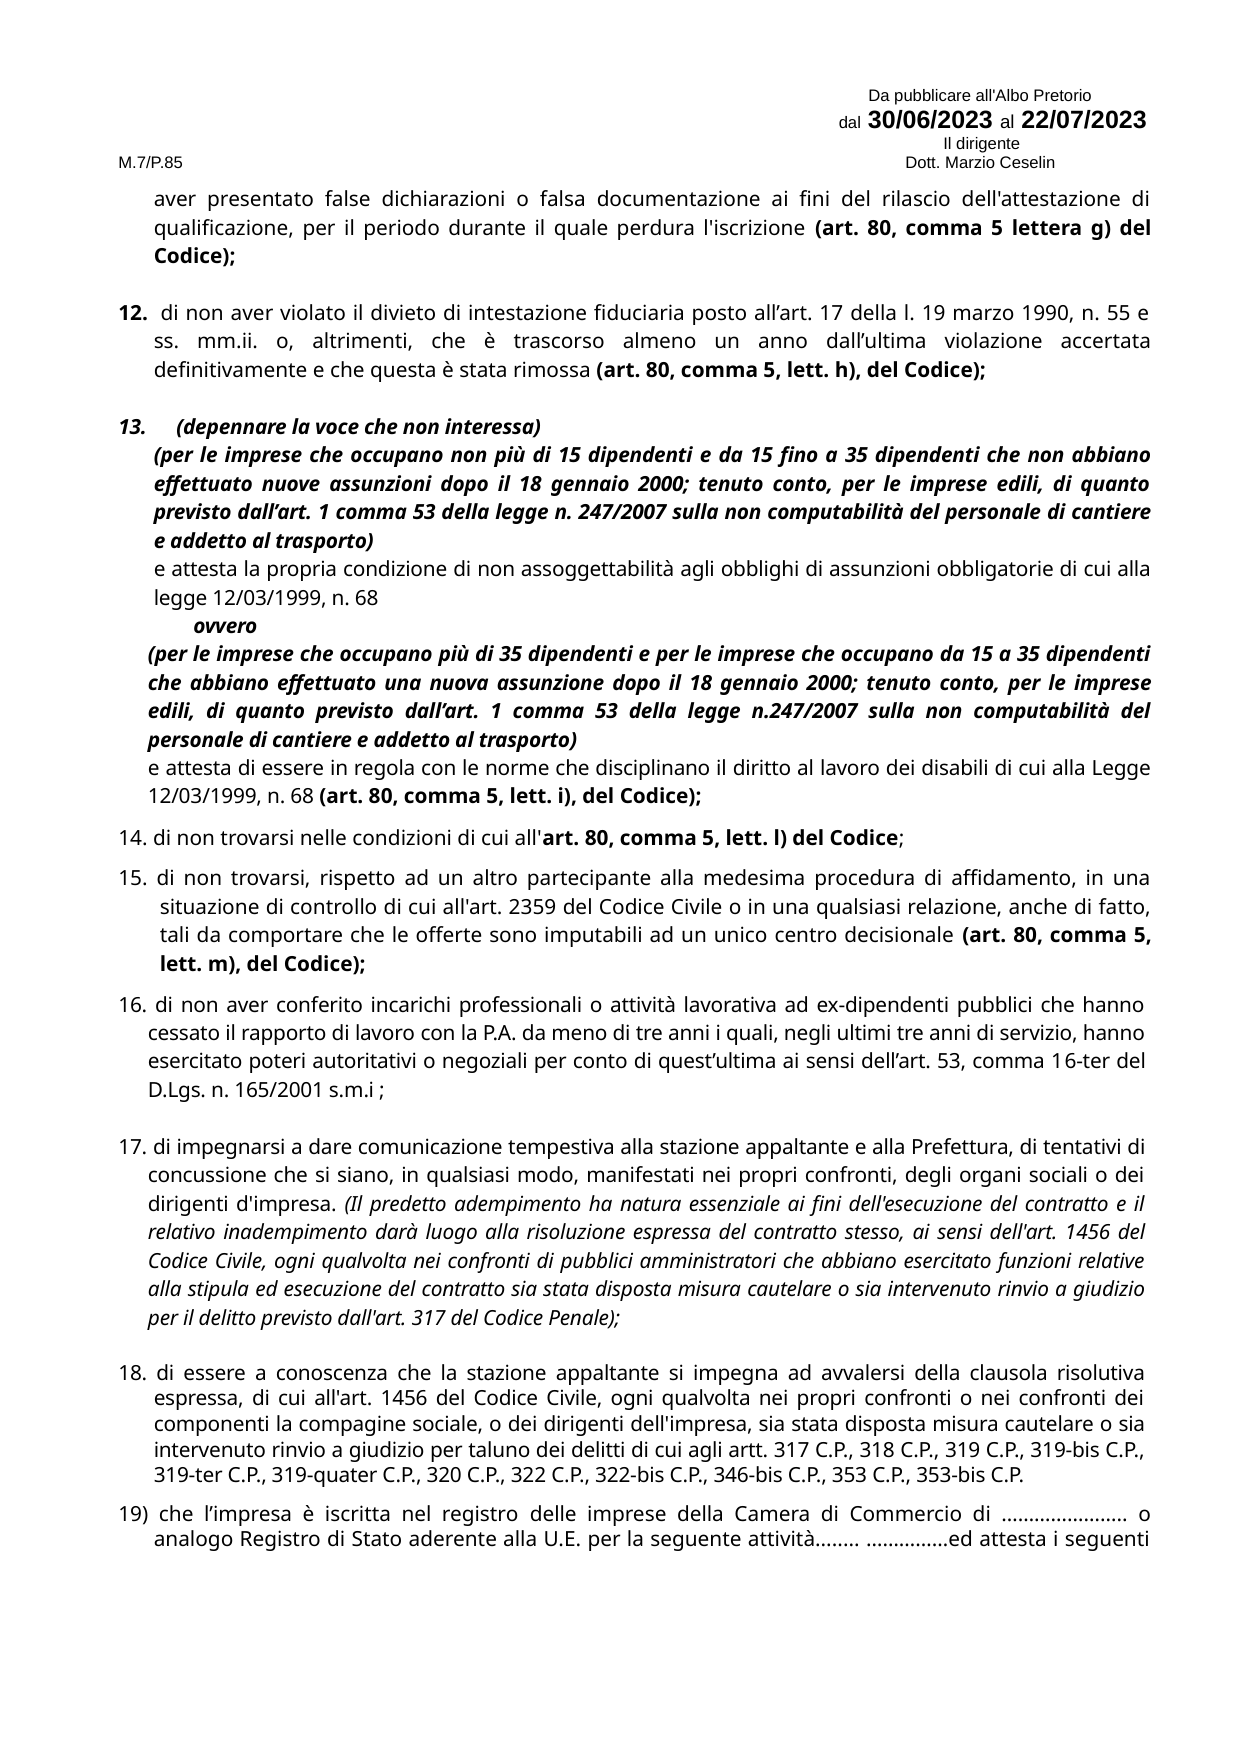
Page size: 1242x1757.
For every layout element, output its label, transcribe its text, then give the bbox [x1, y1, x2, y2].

text 14. di non trovarsi nelle condizioni di cui all'art. 80, comma 5, lett. l) del Codice; [118, 823, 1152, 851]
list aver presentato false dichiarazioni o falsa documentazione ai fini del rilascio dell'attestazione di qualificazione, per il periodo durante il quale perdura l'iscrizione (art. 80, comma 5 lettera g) del Codice); [118, 184, 1152, 270]
text 17. di impegnarsi a dare comunicazione tempestiva alla stazione appaltante e alla Prefettura, di tentativi di concussione che si siano, in qualsiasi modo, manifestati nei propri confronti, degli organi sociali o dei dirigenti d'impresa. (Il predetto adempimento ha natura essenziale ai fini dell'esecuzione del contratto e il relativo inadempimento darà luogo alla risoluzione espressa del contratto stesso, ai sensi dell'art. 1456 del Codice Civile, ogni qualvolta nei confronti di pubblici amministratori che abbiano esercitato funzioni relative alla stipula ed esecuzione del contratto sia stata disposta misura cautelare o sia intervenuto rinvio a giudizio per il delitto previsto dall'art. 317 del Codice Penale); [118, 1132, 1146, 1331]
text (per le imprese che occupano più di 35 dipendenti e per le imprese che occupano da 15 a 35 dipendenti che abbiano effettuato una nuova assunzione dopo il 18 gennaio 2000; tenuto conto, per le imprese edili, di quanto previsto dall’art. 1 comma 53 della legge n.247/2007 sulla non computabilità del personale di cantiere e addetto al trasporto) [148, 639, 1152, 753]
text e attesta la propria condizione di non assoggettabilità agli obblighi di assunzioni obbligatorie di cui alla legge 12/03/1999, n. 68 [153, 554, 1152, 611]
list (depennare la voce che non interessa) [118, 412, 1152, 440]
text 16. di non aver conferito incarichi professionali o attività lavorativa ad ex-dipendenti pubblici che hanno cessato il rapporto di lavoro con la P.A. da meno di tre anni i quali, negli ultimi tre anni di servizio, hanno esercitato poteri autoritativi o negoziali per conto di quest’ultima ai sensi dell’art. 53, comma 16-ter del D.Lgs. n. 165/2001 s.m.i ; [118, 990, 1146, 1103]
text 15. di non trovarsi, rispetto ad un altro partecipante alla medesima procedura di affidamento, in una situazione di controllo di cui all'art. 2359 del Codice Civile o in una qualsiasi relazione, anche di fatto, tali da comportare che le offerte sono imputabili ad un unico centro decisionale (art. 80, comma 5, lett. m), del Codice); [118, 863, 1152, 977]
text 18. di essere a conoscenza che la stazione appaltante si impegna ad avvalersi della clausola risolutiva espressa, di cui all'art. 1456 del Codice Civile, ogni qualvolta nei propri confronti o nei confronti dei componenti la compagine sociale, o dei dirigenti dell'impresa, sia stata disposta misura cautelare o sia intervenuto rinvio a giudizio per taluno dei delitti di cui agli artt. 317 C.P., 318 C.P., 319 C.P., 319-bis C.P., 319-ter C.P., 319-quater C.P., 320 C.P., 322 C.P., 322-bis C.P., 346-bis C.P., 353 C.P., 353-bis C.P. [118, 1359, 1146, 1488]
text 19) che l’impresa è iscritta nel registro delle imprese della Camera di Commercio di ………………….. o analogo Registro di Stato aderente alla U.E. per la seguente attività........ ……………ed attesta i seguenti [118, 1501, 1152, 1552]
list di non aver violato il divieto di intestazione fiduciaria posto all’art. 17 della l. 19 marzo 1990, n. 55 e ss. mm.ii. o, altrimenti, che è trascorso almeno un anno dall’ultima violazione accertata definitivamente e che questa è stata rimossa (art. 80, comma 5, lett. h), del Codice); [118, 298, 1152, 383]
text ovvero [148, 611, 1152, 639]
text e attesta di essere in regola con le norme che disciplinano il diritto al lavoro dei disabili di cui alla Legge 12/03/1999, n. 68 (art. 80, comma 5, lett. i), del Codice); [118, 753, 1152, 810]
text (per le imprese che occupano non più di 15 dipendenti e da 15 fino a 35 dipendenti che non abbiano effettuato nuove assunzioni dopo il 18 gennaio 2000; tenuto conto, per le imprese edili, di quanto previsto dall’art. 1 comma 53 della legge n. 247/2007 sulla non computabilità del personale di cantiere e addetto al trasporto) [153, 440, 1152, 554]
